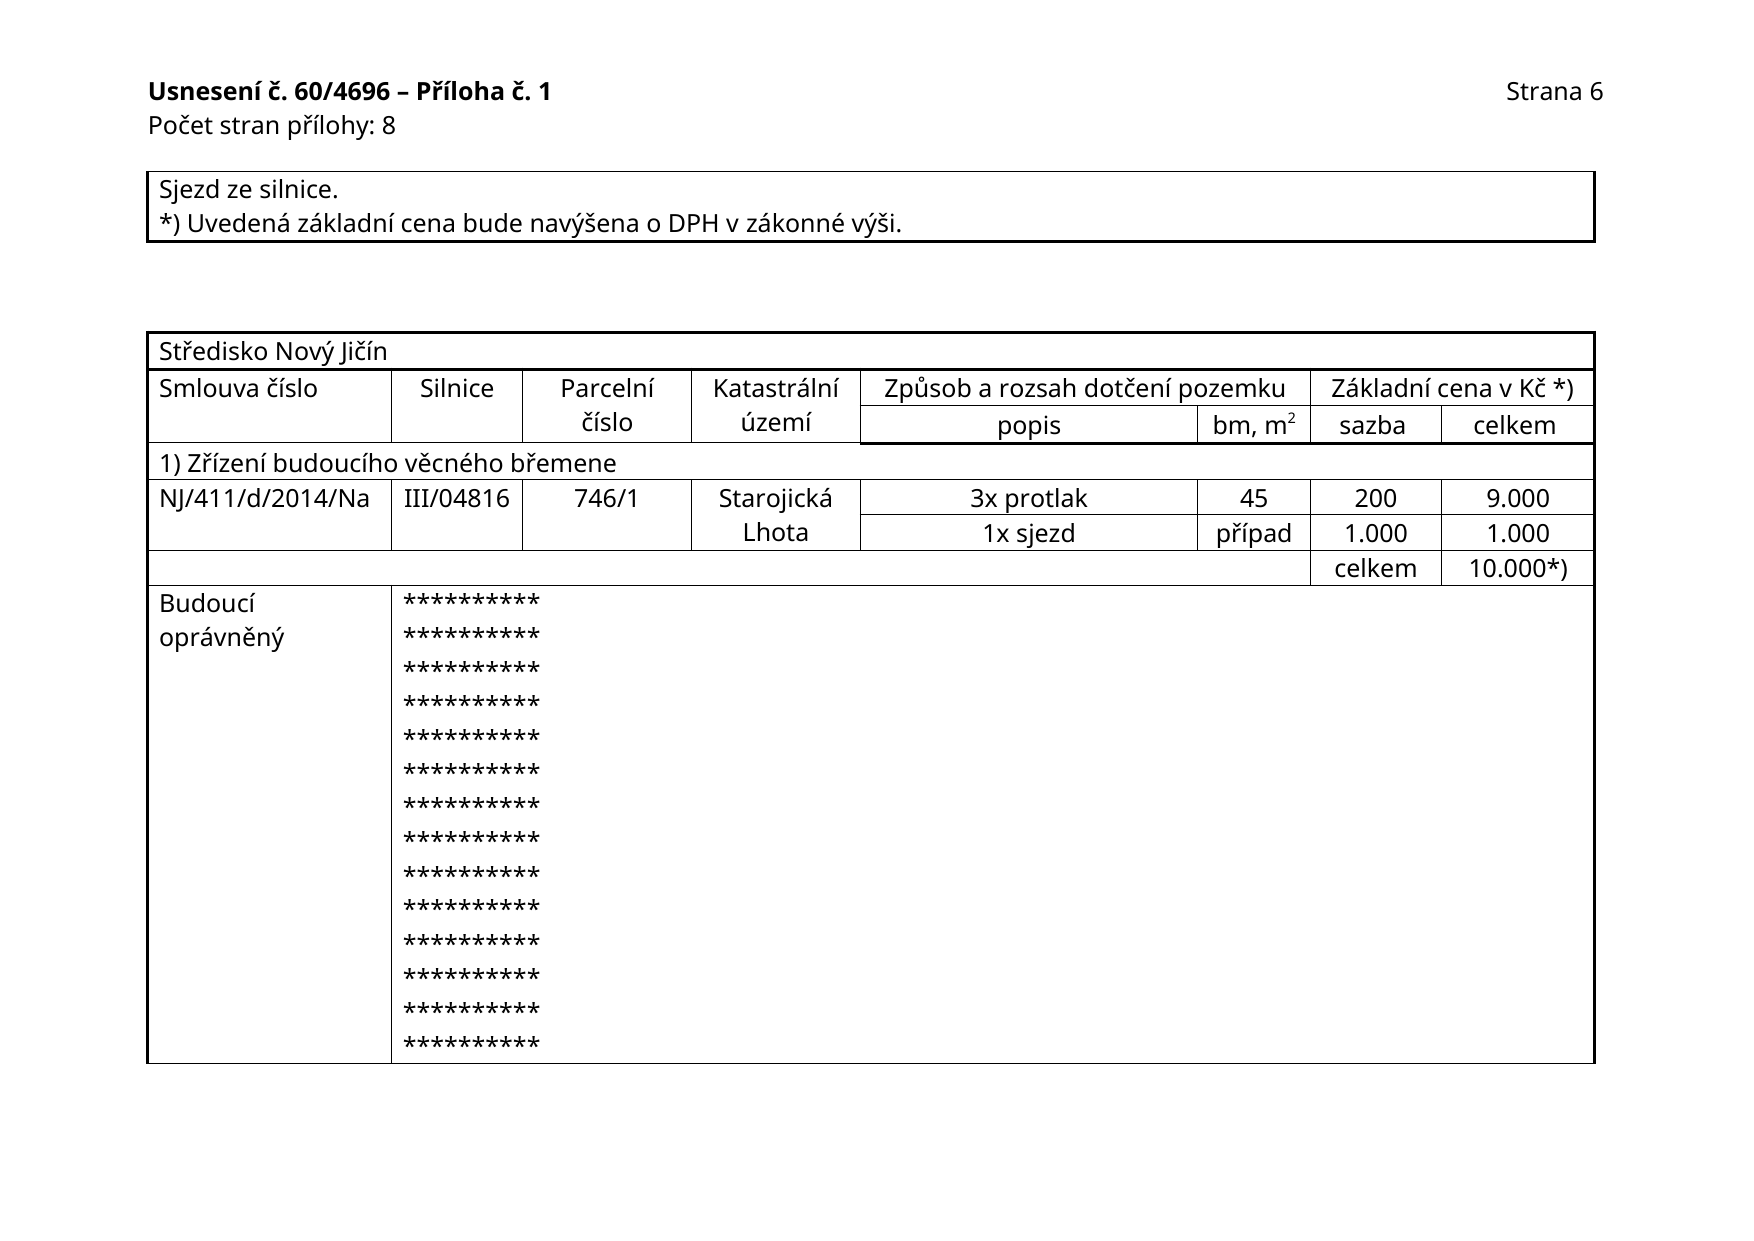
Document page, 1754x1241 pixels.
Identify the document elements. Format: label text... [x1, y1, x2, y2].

table_cell sazba [1311, 406, 1441, 442]
table_header Středisko Nový Jičín [149, 334, 1593, 368]
table_cell Parcelní číslo [523, 371, 691, 442]
table_cell 200 [1311, 480, 1441, 514]
table_cell 3x protlak [861, 480, 1197, 514]
table_cell 45 [1198, 480, 1310, 514]
table_cell Základní cena v Kč *) [1311, 371, 1593, 405]
table_cell Způsob a rozsah dotčení pozemku [861, 371, 1310, 405]
table_cell bm, m2 [1198, 406, 1310, 442]
table_cell Smlouva číslo [149, 371, 391, 442]
table_cell 1.000 [1442, 515, 1593, 549]
table_cell Sjezd ze silnice. *) Uvedená základní cena bude navýšena o DPH v zákonné výši. [149, 172, 1593, 240]
table_cell 1.000 [1311, 515, 1441, 549]
table_cell 1) Zřízení budoucího věcného břemene [149, 443, 1593, 479]
table_cell III/04816 [392, 480, 522, 549]
table_cell NJ/411/d/2014/Na [149, 480, 391, 549]
table_cell ********** ********** ********** ********** ********** ********** ********** ********** ********** ********** ********** ********** ********** ********** [392, 586, 1593, 1062]
table_cell Starojická Lhota [692, 480, 860, 549]
table_cell Budoucí oprávněný [149, 586, 391, 1062]
table_cell 9.000 [1442, 480, 1593, 514]
table_cell popis [861, 406, 1197, 442]
table_cell případ [1198, 515, 1310, 549]
table_cell Silnice [392, 371, 522, 442]
table_cell [149, 551, 1310, 584]
table_cell 1x sjezd [861, 515, 1197, 549]
table_cell 10.000*) [1442, 551, 1593, 584]
table_cell Katastrální území [692, 371, 860, 442]
table_cell celkem [1311, 551, 1441, 584]
table_cell celkem [1442, 406, 1593, 442]
table_cell 746/1 [523, 480, 691, 549]
